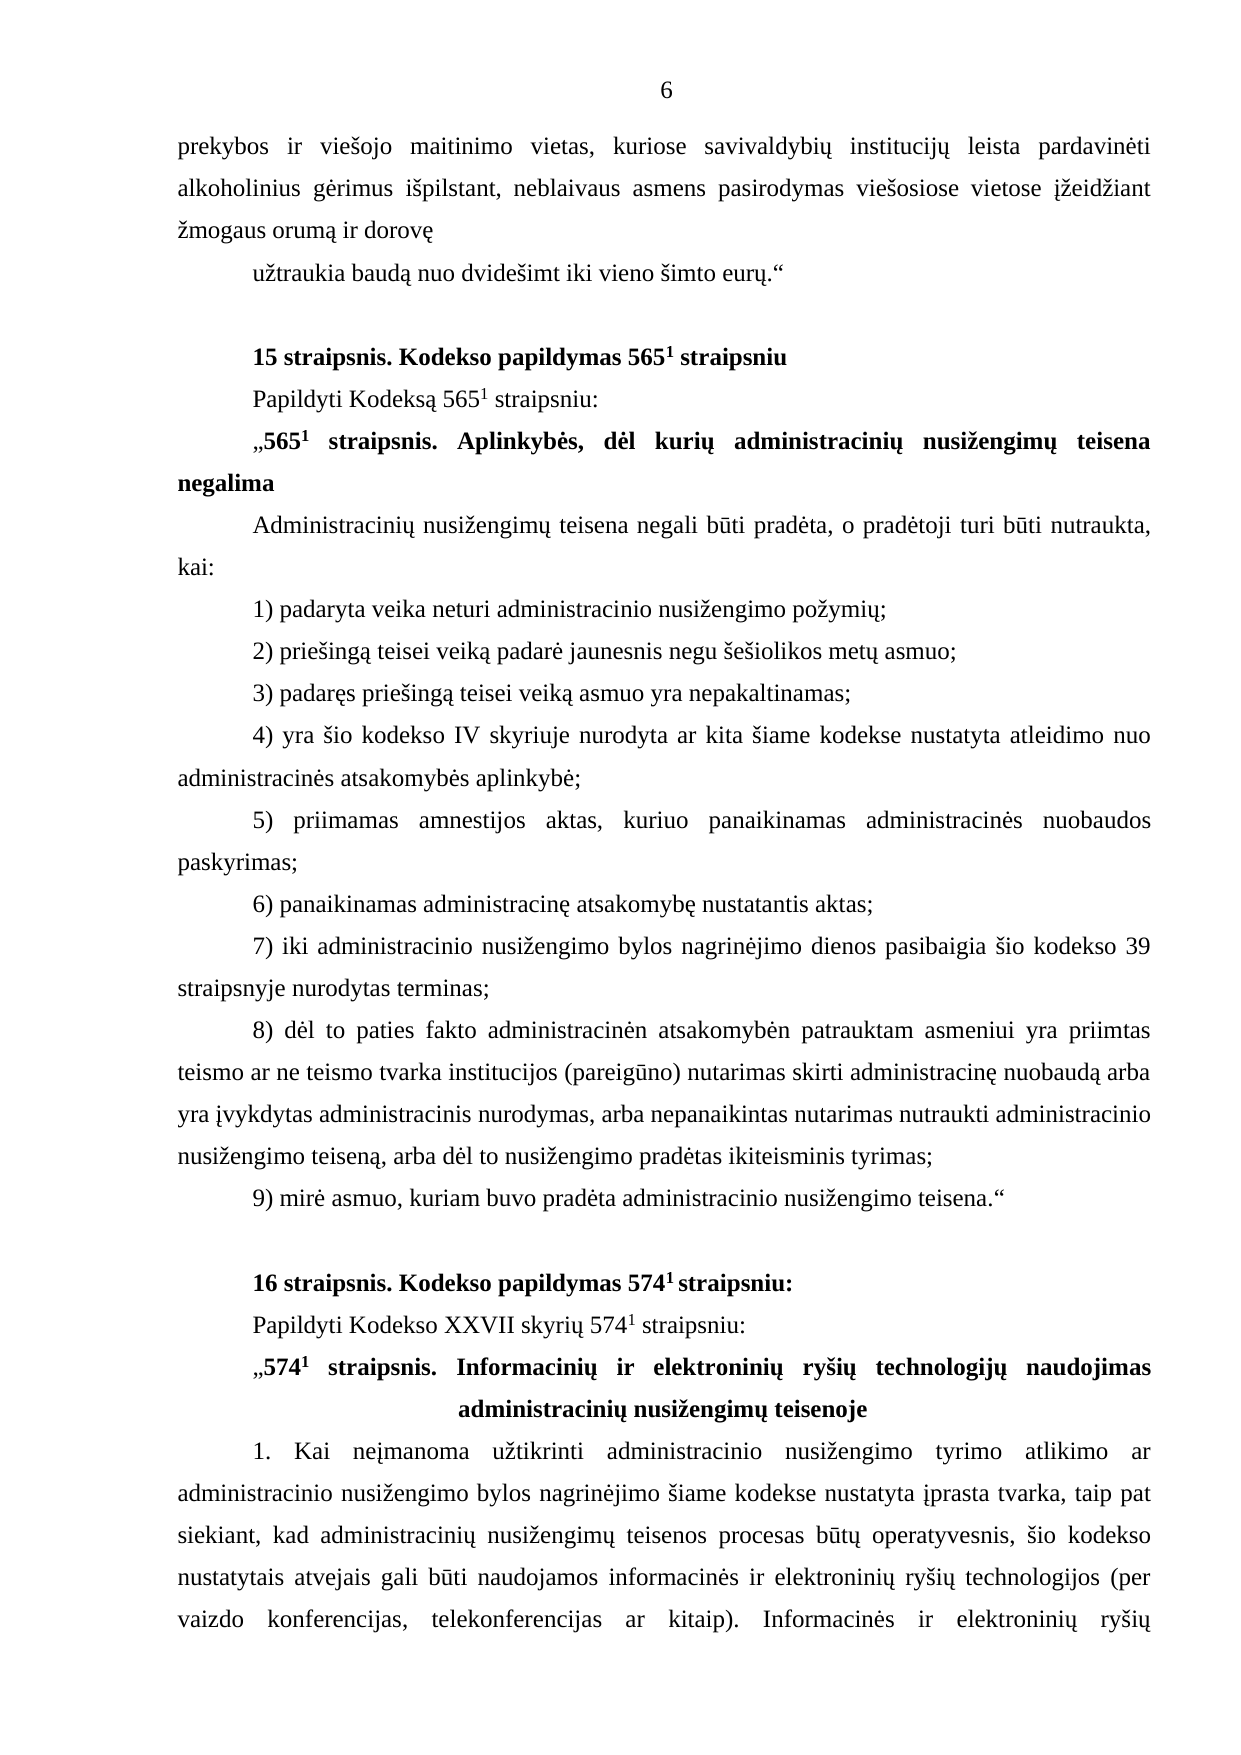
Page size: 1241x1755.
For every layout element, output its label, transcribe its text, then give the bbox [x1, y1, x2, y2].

text 6) panaikinamas administracinę atsakomybę nustatantis aktas; [177, 876, 1152, 918]
text 15 straipsnis. Kodekso papildymas 5651 straipsniu [177, 328, 1152, 371]
text 4) yra šio kodekso IV skyriuje nurodyta ar kita šiame kodekse nustatyta atleidimo nuo administracinės atsakomybės aplinkybė; [177, 707, 1152, 791]
text „5741 straipsnis. Informacinių ir elektroninių ryšių technologijų naudojimas administracinių nusižengimų teisenoje [252, 1338, 1152, 1423]
text 5) priimamas amnestijos aktas, kuriuo panaikinamas administracinės nuobaudos paskyrimas; [177, 791, 1152, 876]
text 16 straipsnis. Kodekso papildymas 5741 straipsniu: [177, 1254, 1152, 1296]
text 1. Kai neįmanoma užtikrinti administracinio nusižengimo tyrimo atlikimo ar administracinio nusižengimo bylos nagrinėjimo šiame kodekse nustatyta įprasta tvarka, taip pat siekiant, kad administracinių nusižengimų teisenos procesas būtų operatyvesnis, šio kodekso nustatytais atvejais gali būti naudojamos informacinės ir elektroninių ryšių technologijos (per vaizdo konferencijas, telekonferencijas ar kitaip). Informacinės ir elektroninių ryšių [177, 1423, 1152, 1633]
text prekybos ir viešojo maitinimo vietas, kuriose savivaldybių institucijų leista pardavinėti alkoholinius gėrimus išpilstant, neblaivaus asmens pasirodymas viešosiose vietose įžeidžiant žmogaus orumą ir dorovę [177, 118, 1152, 244]
text 9) mirė asmuo, kuriam buvo pradėta administracinio nusižengimo teisena.“ [177, 1170, 1152, 1212]
text Administracinių nusižengimų teisena negali būti pradėta, o pradėtoji turi būti nutraukta, kai: [177, 497, 1152, 581]
text 2) priešingą teisei veiką padarė jaunesnis negu šešiolikos metų asmuo; [177, 623, 1152, 665]
text 1) padaryta veika neturi administracinio nusižengimo požymių; [177, 581, 1152, 623]
text „5651 straipsnis. Aplinkybės, dėl kurių administracinių nusižengimų teisena negalima [177, 413, 1152, 497]
text 3) padaręs priešingą teisei veiką asmuo yra nepakaltinamas; [177, 665, 1152, 707]
text 8) dėl to paties fakto administracinėn atsakomybėn patrauktam asmeniui yra priimtas teismo ar ne teismo tvarka institucijos (pareigūno) nutarimas skirti administracinę nuobaudą arba yra įvykdytas administracinis nurodymas, arba nepanaikintas nutarimas nutraukti administracinio nusižengimo teiseną, arba dėl to nusižengimo pradėtas ikiteisminis tyrimas; [177, 1002, 1152, 1170]
text Papildyti Kodekso XXVII skyrių 5741 straipsniu: [177, 1296, 1152, 1338]
text 7) iki administracinio nusižengimo bylos nagrinėjimo dienos pasibaigia šio kodekso 39 straipsnyje nurodytas terminas; [177, 918, 1152, 1002]
text užtraukia baudą nuo dvidešimt iki vieno šimto eurų.“ [177, 244, 1152, 286]
text Papildyti Kodeksą 5651 straipsniu: [177, 371, 1152, 413]
